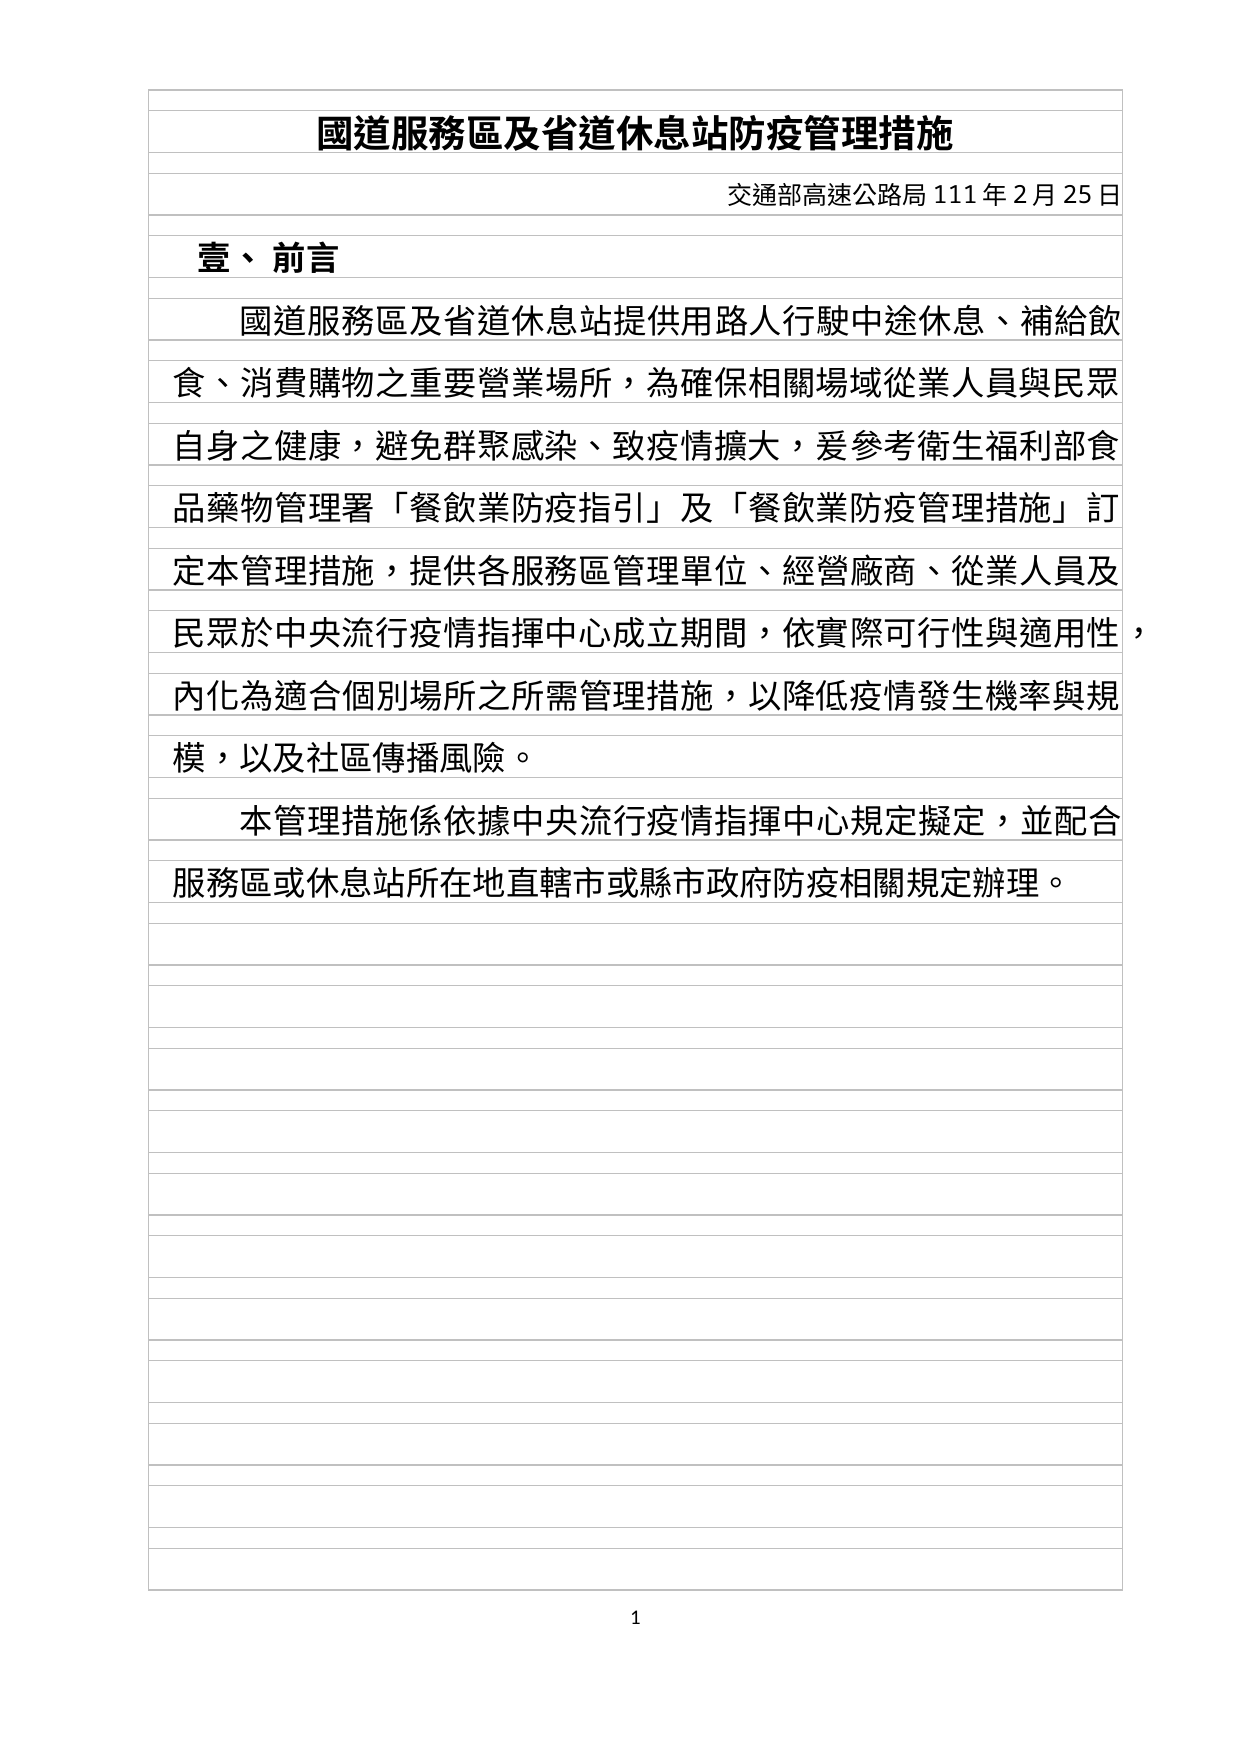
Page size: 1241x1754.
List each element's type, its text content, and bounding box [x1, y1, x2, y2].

text 國道服務區及省道休息站提供用路人行駛中途休息、補給飲食、消費購物之重要營業場所，為確保相關場域從業人員與民眾自身之健康，避免群聚感染、致疫情擴大，爰參考衛生福利部食品藥物管理署「餐飲業防疫指引」及「餐飲業防疫管理措施」訂定本管理措施，提供各服務區管理單位、經營廠商、從業人員及民眾於中央流行疫情指揮中心成立期間，依實際可行性與適用性，內化為適合個別場所之所需管理措施，以降低疫情發生機率與規模，以及社區傳播風險。 [173, 299, 1122, 339]
text 國道服務區及省道休息站提供用路人行駛中途休息、補給飲食、消費購物之重要營業場所，為確保相關場域從業人員與民眾自身之健康，避免群聚感染、致疫情擴大，爰參考衛生福利部食品藥物管理署「餐飲業防疫指引」及「餐飲業防疫管理措施」訂定本管理措施，提供各服務區管理單位、經營廠商、從業人員及民眾於中央流行疫情指揮中心成立期間，依實際可行性與適用性，內化為適合個別場所之所需管理措施，以降低疫情發生機率與規模，以及社區傳播風險。 [173, 653, 1122, 673]
text 國道服務區及省道休息站提供用路人行駛中途休息、補給飲食、消費購物之重要營業場所，為確保相關場域從業人員與民眾自身之健康，避免群聚感染、致疫情擴大，爰參考衛生福利部食品藥物管理署「餐飲業防疫指引」及「餐飲業防疫管理措施」訂定本管理措施，提供各服務區管理單位、經營廠商、從業人員及民眾於中央流行疫情指揮中心成立期間，依實際可行性與適用性，內化為適合個別場所之所需管理措施，以降低疫情發生機率與規模，以及社區傳播風險。 [173, 466, 1122, 485]
text 國道服務區及省道休息站提供用路人行駛中途休息、補給飲食、消費購物之重要營業場所，為確保相關場域從業人員與民眾自身之健康，避免群聚感染、致疫情擴大，爰參考衛生福利部食品藥物管理署「餐飲業防疫指引」及「餐飲業防疫管理措施」訂定本管理措施，提供各服務區管理單位、經營廠商、從業人員及民眾於中央流行疫情指揮中心成立期間，依實際可行性與適用性，內化為適合個別場所之所需管理措施，以降低疫情發生機率與規模，以及社區傳播風險。 [173, 549, 1122, 589]
subtitle [149, 91, 1122, 110]
text [149, 153, 1122, 173]
text 國道服務區及省道休息站提供用路人行駛中途休息、補給飲食、消費購物之重要營業場所，為確保相關場域從業人員與民眾自身之健康，避免群聚感染、致疫情擴大，爰參考衛生福利部食品藥物管理署「餐飲業防疫指引」及「餐飲業防疫管理措施」訂定本管理措施，提供各服務區管理單位、經營廠商、從業人員及民眾於中央流行疫情指揮中心成立期間，依實際可行性與適用性，內化為適合個別場所之所需管理措施，以降低疫情發生機率與規模，以及社區傳播風險。 [173, 528, 1122, 548]
text 國道服務區及省道休息站提供用路人行駛中途休息、補給飲食、消費購物之重要營業場所，為確保相關場域從業人員與民眾自身之健康，避免群聚感染、致疫情擴大，爰參考衛生福利部食品藥物管理署「餐飲業防疫指引」及「餐飲業防疫管理措施」訂定本管理措施，提供各服務區管理單位、經營廠商、從業人員及民眾於中央流行疫情指揮中心成立期間，依實際可行性與適用性，內化為適合個別場所之所需管理措施，以降低疫情發生機率與規模，以及社區傳播風險。 [173, 361, 1122, 402]
text 國道服務區及省道休息站提供用路人行駛中途休息、補給飲食、消費購物之重要營業場所，為確保相關場域從業人員與民眾自身之健康，避免群聚感染、致疫情擴大，爰參考衛生福利部食品藥物管理署「餐飲業防疫指引」及「餐飲業防疫管理措施」訂定本管理措施，提供各服務區管理單位、經營廠商、從業人員及民眾於中央流行疫情指揮中心成立期間，依實際可行性與適用性，內化為適合個別場所之所需管理措施，以降低疫情發生機率與規模，以及社區傳播風險。 [173, 424, 1122, 464]
text 國道服務區及省道休息站提供用路人行駛中途休息、補給飲食、消費購物之重要營業場所，為確保相關場域從業人員與民眾自身之健康，避免群聚感染、致疫情擴大，爰參考衛生福利部食品藥物管理署「餐飲業防疫指引」及「餐飲業防疫管理措施」訂定本管理措施，提供各服務區管理單位、經營廠商、從業人員及民眾於中央流行疫情指揮中心成立期間，依實際可行性與適用性，內化為適合個別場所之所需管理措施，以降低疫情發生機率與規模，以及社區傳播風險。 [173, 341, 1122, 360]
text 交通部高速公路局111年2月25日 [149, 174, 1122, 214]
text 服務區或休息站所在地直轄市或縣市政府防疫相關規定辦理。 [173, 861, 1122, 902]
text [173, 841, 1122, 860]
text 國道服務區及省道休息站提供用路人行駛中途休息、補給飲食、消費購物之重要營業場所，為確保相關場域從業人員與民眾自身之健康，避免群聚感染、致疫情擴大，爰參考衛生福利部食品藥物管理署「餐飲業防疫指引」及「餐飲業防疫管理措施」訂定本管理措施，提供各服務區管理單位、經營廠商、從業人員及民眾於中央流行疫情指揮中心成立期間，依實際可行性與適用性，內化為適合個別場所之所需管理措施，以降低疫情發生機率與規模，以及社區傳播風險。 [173, 611, 1122, 652]
text 國道服務區及省道休息站提供用路人行駛中途休息、補給飲食、消費購物之重要營業場所，為確保相關場域從業人員與民眾自身之健康，避免群聚感染、致疫情擴大，爰參考衛生福利部食品藥物管理署「餐飲業防疫指引」及「餐飲業防疫管理措施」訂定本管理措施，提供各服務區管理單位、經營廠商、從業人員及民眾於中央流行疫情指揮中心成立期間，依實際可行性與適用性，內化為適合個別場所之所需管理措施，以降低疫情發生機率與規模，以及社區傳播風險。 [173, 403, 1122, 423]
text 國道服務區及省道休息站提供用路人行駛中途休息、補給飲食、消費購物之重要營業場所，為確保相關場域從業人員與民眾自身之健康，避免群聚感染、致疫情擴大，爰參考衛生福利部食品藥物管理署「餐飲業防疫指引」及「餐飲業防疫管理措施」訂定本管理措施，提供各服務區管理單位、經營廠商、從業人員及民眾於中央流行疫情指揮中心成立期間，依實際可行性與適用性，內化為適合個別場所之所需管理措施，以降低疫情發生機率與規模，以及社區傳播風險。 [173, 736, 1122, 777]
text 國道服務區及省道休息站提供用路人行駛中途休息、補給飲食、消費購物之重要營業場所，為確保相關場域從業人員與民眾自身之健康，避免群聚感染、致疫情擴大，爰參考衛生福利部食品藥物管理署「餐飲業防疫指引」及「餐飲業防疫管理措施」訂定本管理措施，提供各服務區管理單位、經營廠商、從業人員及民眾於中央流行疫情指揮中心成立期間，依實際可行性與適用性，內化為適合個別場所之所需管理措施，以降低疫情發生機率與規模，以及社區傳播風險。 [173, 674, 1122, 714]
text 國道服務區及省道休息站提供用路人行駛中途休息、補給飲食、消費購物之重要營業場所，為確保相關場域從業人員與民眾自身之健康，避免群聚感染、致疫情擴大，爰參考衛生福利部食品藥物管理署「餐飲業防疫指引」及「餐飲業防疫管理措施」訂定本管理措施，提供各服務區管理單位、經營廠商、從業人員及民眾於中央流行疫情指揮中心成立期間，依實際可行性與適用性，內化為適合個別場所之所需管理措施，以降低疫情發生機率與規模，以及社區傳播風險。 [173, 278, 1122, 298]
text [173, 778, 1122, 798]
text 國道服務區及省道休息站提供用路人行駛中途休息、補給飲食、消費購物之重要營業場所，為確保相關場域從業人員與民眾自身之健康，避免群聚感染、致疫情擴大，爰參考衛生福利部食品藥物管理署「餐飲業防疫指引」及「餐飲業防疫管理措施」訂定本管理措施，提供各服務區管理單位、經營廠商、從業人員及民眾於中央流行疫情指揮中心成立期間，依實際可行性與適用性，內化為適合個別場所之所需管理措施，以降低疫情發生機率與規模，以及社區傳播風險。 [173, 591, 1122, 610]
text 本管理措施係依據中央流行疫情指揮中心規定擬定，並配合 [173, 799, 1122, 839]
list [198, 216, 1122, 235]
text 國道服務區及省道休息站提供用路人行駛中途休息、補給飲食、消費購物之重要營業場所，為確保相關場域從業人員與民眾自身之健康，避免群聚感染、致疫情擴大，爰參考衛生福利部食品藥物管理署「餐飲業防疫指引」及「餐飲業防疫管理措施」訂定本管理措施，提供各服務區管理單位、經營廠商、從業人員及民眾於中央流行疫情指揮中心成立期間，依實際可行性與適用性，內化為適合個別場所之所需管理措施，以降低疫情發生機率與規模，以及社區傳播風險。 [173, 716, 1122, 735]
subtitle 國道服務區及省道休息站防疫管理措施 [149, 111, 1122, 152]
list 前言 [198, 236, 1122, 277]
text 國道服務區及省道休息站提供用路人行駛中途休息、補給飲食、消費購物之重要營業場所，為確保相關場域從業人員與民眾自身之健康，避免群聚感染、致疫情擴大，爰參考衛生福利部食品藥物管理署「餐飲業防疫指引」及「餐飲業防疫管理措施」訂定本管理措施，提供各服務區管理單位、經營廠商、從業人員及民眾於中央流行疫情指揮中心成立期間，依實際可行性與適用性，內化為適合個別場所之所需管理措施，以降低疫情發生機率與規模，以及社區傳播風險。 [173, 486, 1122, 527]
